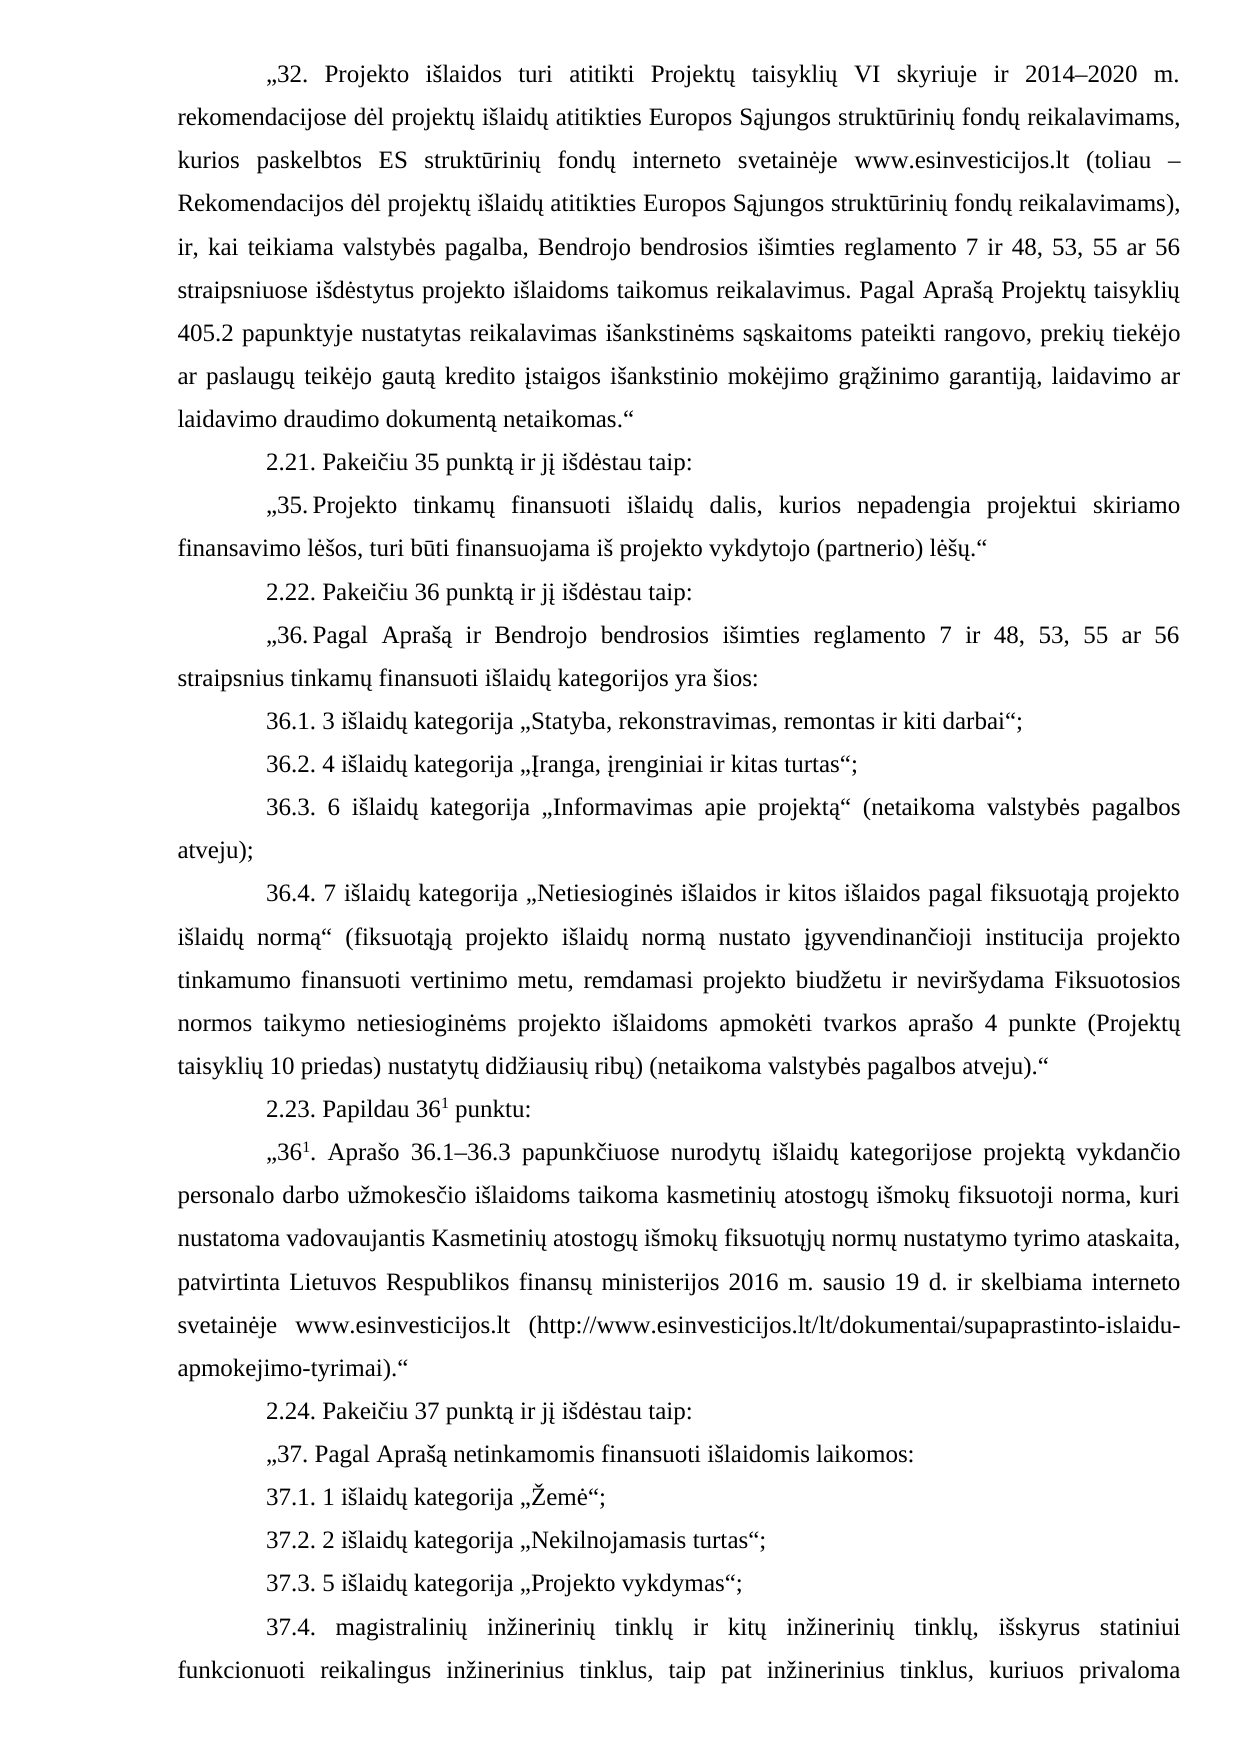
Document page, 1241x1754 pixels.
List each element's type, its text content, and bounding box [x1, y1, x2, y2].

text 37.2. 2 išlaidų kategorija „Nekilnojamasis turtas“; [177, 1525, 1181, 1554]
text 2.23. Papildau 361 punktu: [266, 1094, 1181, 1123]
text 37.3. 5 išlaidų kategorija „Projekto vykdymas“; [177, 1568, 1181, 1597]
text 36.2. 4 išlaidų kategorija „Įranga, įrenginiai ir kitas turtas“; [177, 749, 1181, 778]
text 37.1. 1 išlaidų kategorija „Žemė“; [177, 1482, 1181, 1511]
text „37. Pagal Aprašą netinkamomis finansuoti išlaidomis laikomos: [177, 1439, 1181, 1468]
text „35. Projekto tinkamų finansuoti išlaidų dalis, kurios nepadengia projektui skiriamo finansavimo lėšos, turi būti finansuojama iš projekto vykdytojo (partnerio) lėšų.“ [177, 490, 1181, 562]
text 2.22. Pakeičiu 36 punktą ir jį išdėstau taip: [266, 577, 1181, 605]
text 36.3. 6 išlaidų kategorija „Informavimas apie projektą“ (netaikoma valstybės pagalbos atveju); [177, 792, 1181, 864]
text 37.4. magistralinių inžinerinių tinklų ir kitų inžinerinių tinklų, išskyrus statiniui funkcionuoti reikalingus inžinerinius tinklus, taip pat inžinerinius tinklus, kuriuos privaloma [177, 1612, 1181, 1683]
text „32. Projekto išlaidos turi atitikti Projektų taisyklių VI skyriuje ir 2014–2020 m. rekomendacijose dėl projektų išlaidų atitikties Europos Sąjungos struktūrinių fondų reikalavimams, kurios paskelbtos ES struktūrinių fondų interneto svetainėje www.esinvesticijos.lt (toliau – Rekomendacijos dėl projektų išlaidų atitikties Europos Sąjungos struktūrinių fondų reikalavimams), ir, kai teikiama valstybės pagalba, Bendrojo bendrosios išimties reglamento 7 ir 48, 53, 55 ar 56 straipsniuose išdėstytus projekto išlaidoms taikomus reikalavimus. Pagal Aprašą Projektų taisyklių 405.2 papunktyje nustatytas reikalavimas išankstinėms sąskaitoms pateikti rangovo, prekių tiekėjo ar paslaugų teikėjo gautą kredito įstaigos išankstinio mokėjimo grąžinimo garantiją, laidavimo ar laidavimo draudimo dokumentą netaikomas.“ [177, 59, 1181, 433]
text „36. Pagal Aprašą ir Bendrojo bendrosios išimties reglamento 7 ir 48, 53, 55 ar 56 straipsnius tinkamų finansuoti išlaidų kategorijos yra šios: [177, 620, 1181, 692]
text 36.4. 7 išlaidų kategorija „Netiesioginės išlaidos ir kitos išlaidos pagal fiksuotąją projekto išlaidų normą“ (fiksuotąją projekto išlaidų normą nustato įgyvendinančioji institucija projekto tinkamumo finansuoti vertinimo metu, remdamasi projekto biudžetu ir neviršydama Fiksuotosios normos taikymo netiesioginėms projekto išlaidoms apmokėti tvarkos aprašo 4 punkte (Projektų taisyklių 10 priedas) nustatytų didžiausių ribų) (netaikoma valstybės pagalbos atveju).“ [177, 878, 1181, 1080]
text 36.1. 3 išlaidų kategorija „Statyba, rekonstravimas, remontas ir kiti darbai“; [177, 706, 1181, 735]
text 2.24. Pakeičiu 37 punktą ir jį išdėstau taip: [266, 1396, 1181, 1425]
text „361. Aprašo 36.1–36.3 papunkčiuose nurodytų išlaidų kategorijose projektą vykdančio personalo darbo užmokesčio išlaidoms taikoma kasmetinių atostogų išmokų fiksuotoji norma, kuri nustatoma vadovaujantis Kasmetinių atostogų išmokų fiksuotųjų normų nustatymo tyrimo ataskaita, patvirtinta Lietuvos Respublikos finansų ministerijos 2016 m. sausio 19 d. ir skelbiama interneto svetainėje www.esinvesticijos.lt (http://www.esinvesticijos.lt/lt/dokumentai/supaprastinto-islaidu-apmokejimo-tyrimai).“ [177, 1137, 1181, 1382]
text 2.21. Pakeičiu 35 punktą ir jį išdėstau taip: [266, 447, 1181, 476]
